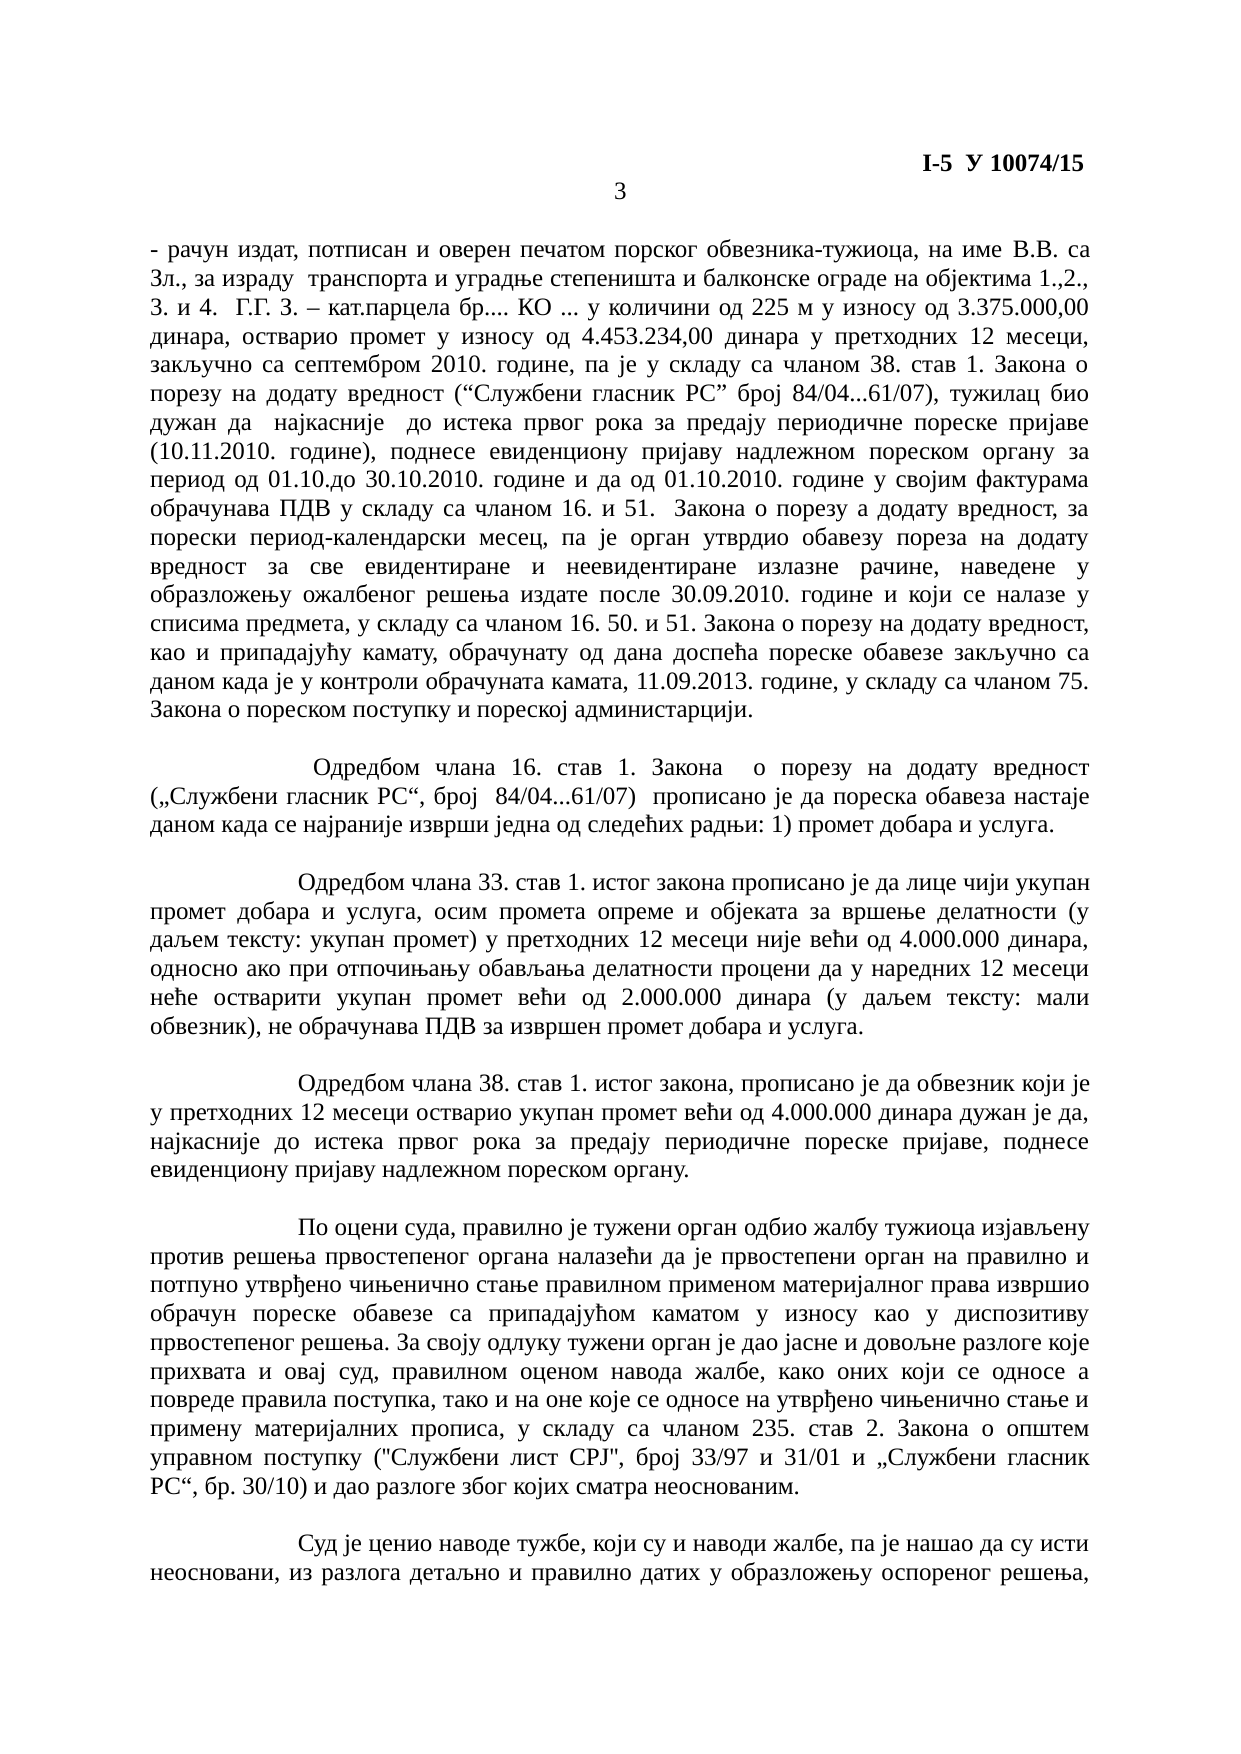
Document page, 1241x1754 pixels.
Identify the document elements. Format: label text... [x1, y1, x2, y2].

text По оцени суда, правилно је тужени орган одбио жалбу тужиоца изјављену против решења првостепеног органа налазећи да је првостепени орган на правилно и потпуно утврђено чињенично стање правилном применом материјалног права извршио обрачун пореске обавезе са припадајућом каматом у износу као у диспозитиву првостепеног решења. За своју одлуку тужени орган је дао јасне и довољне разлоге које прихвата и овај суд, правилном оценом навода жалбе, како оних који се односе а повреде правила поступка, тако и на оне које се односе на утврђено чињенично стање и примену материјалних прописа, у складу са чланом 235. став 2. Закона о општем управном поступку (''Службени лист СРЈ'', број 33/97 и 31/01 и „Службени гласник РС“, бр. 30/10) и дао разлоге због којих сматра неоснованим. [150, 1212, 1090, 1499]
text Одредбом члана 38. став 1. истог закона, прописано је да обвезник који је у претходних 12 месеци остварио укупан промет већи од 4.000.000 динара дужан је да, најкасније до истека првог рока за предају периодичне пореске пријаве, поднесе евиденциону пријаву надлежном пореском органу. [150, 1068, 1090, 1183]
text Одредбом члана 16. став 1. Закона о порезу на додату вредност („Службени гласник РС“, број 84/04...61/07) прописано је да пореска обавеза настаје даном када се најраније изврши једна од следећих радњи: 1) промет добара и услуга. [150, 752, 1090, 838]
text Суд је ценио наводе тужбе, који су и наводи жалбе, па је нашао да су исти неосновани, из разлога детаљно и правилно датих у образложењу оспореног решења, [150, 1528, 1090, 1586]
text - рачун издат, потписан и оверен печатом порског обвезника-тужиоца, на име В.В. са Зл., за израду транспорта и уградње степеништа и балконске ограде на објектима 1.,2., 3. и 4. Г.Г. З. – кат.парцела бр.... КО ... у количини од 225 м у износу од 3.375.000,00 динара, остварио промет у износу од 4.453.234,00 динара у претходних 12 месеци, закључно са септембром 2010. године, па је у складу са чланом 38. став 1. Закона о порезу на додату вредност (“Службени гласник РС” број 84/04...61/07), тужилац био дужан да најкасније до истека првог рока за предају периодичне пореске пријаве (10.11.2010. године), поднесе евиденциону пријаву надлежном пореском органу за период од 01.10.до 30.10.2010. године и да од 01.10.2010. године у својим фактурама обрачунава ПДВ у складу са чланом 16. и 51. Закона о порезу а додату вредност, за порески период-календарски месец, па је орган утврдио обавезу пореза на додату вредност за све евидентиране и неевидентиране излазне рачине, наведене у образложењу ожалбеног решења издате после 30.09.2010. године и који се налазе у списима предмета, у складу са чланом 16. 50. и 51. Закона о порезу на додату вредност, као и припадајућу камату, обрачунату од дана доспећа пореске обавезе закључно са даном када је у контроли обрачуната камата, 11.09.2013. године, у складу са чланом 75. Закона о пореском поступку и пореској администарцији. [150, 234, 1090, 723]
text Одредбом члана 33. став 1. истог закона прописано је да лице чији укупан промет добара и услуга, осим промета опреме и објеката за вршење делатности (у даљем тексту: укупан промет) у претходних 12 месеци није већи од 4.000.000 динара, односно ако при отпочињању обављања делатности процени да у наредних 12 месеци неће остварити укупан промет већи од 2.000.000 динара (у даљем тексту: мали обвезник), не обрачунава ПДВ за извршен промет добара и услуга. [150, 867, 1090, 1039]
